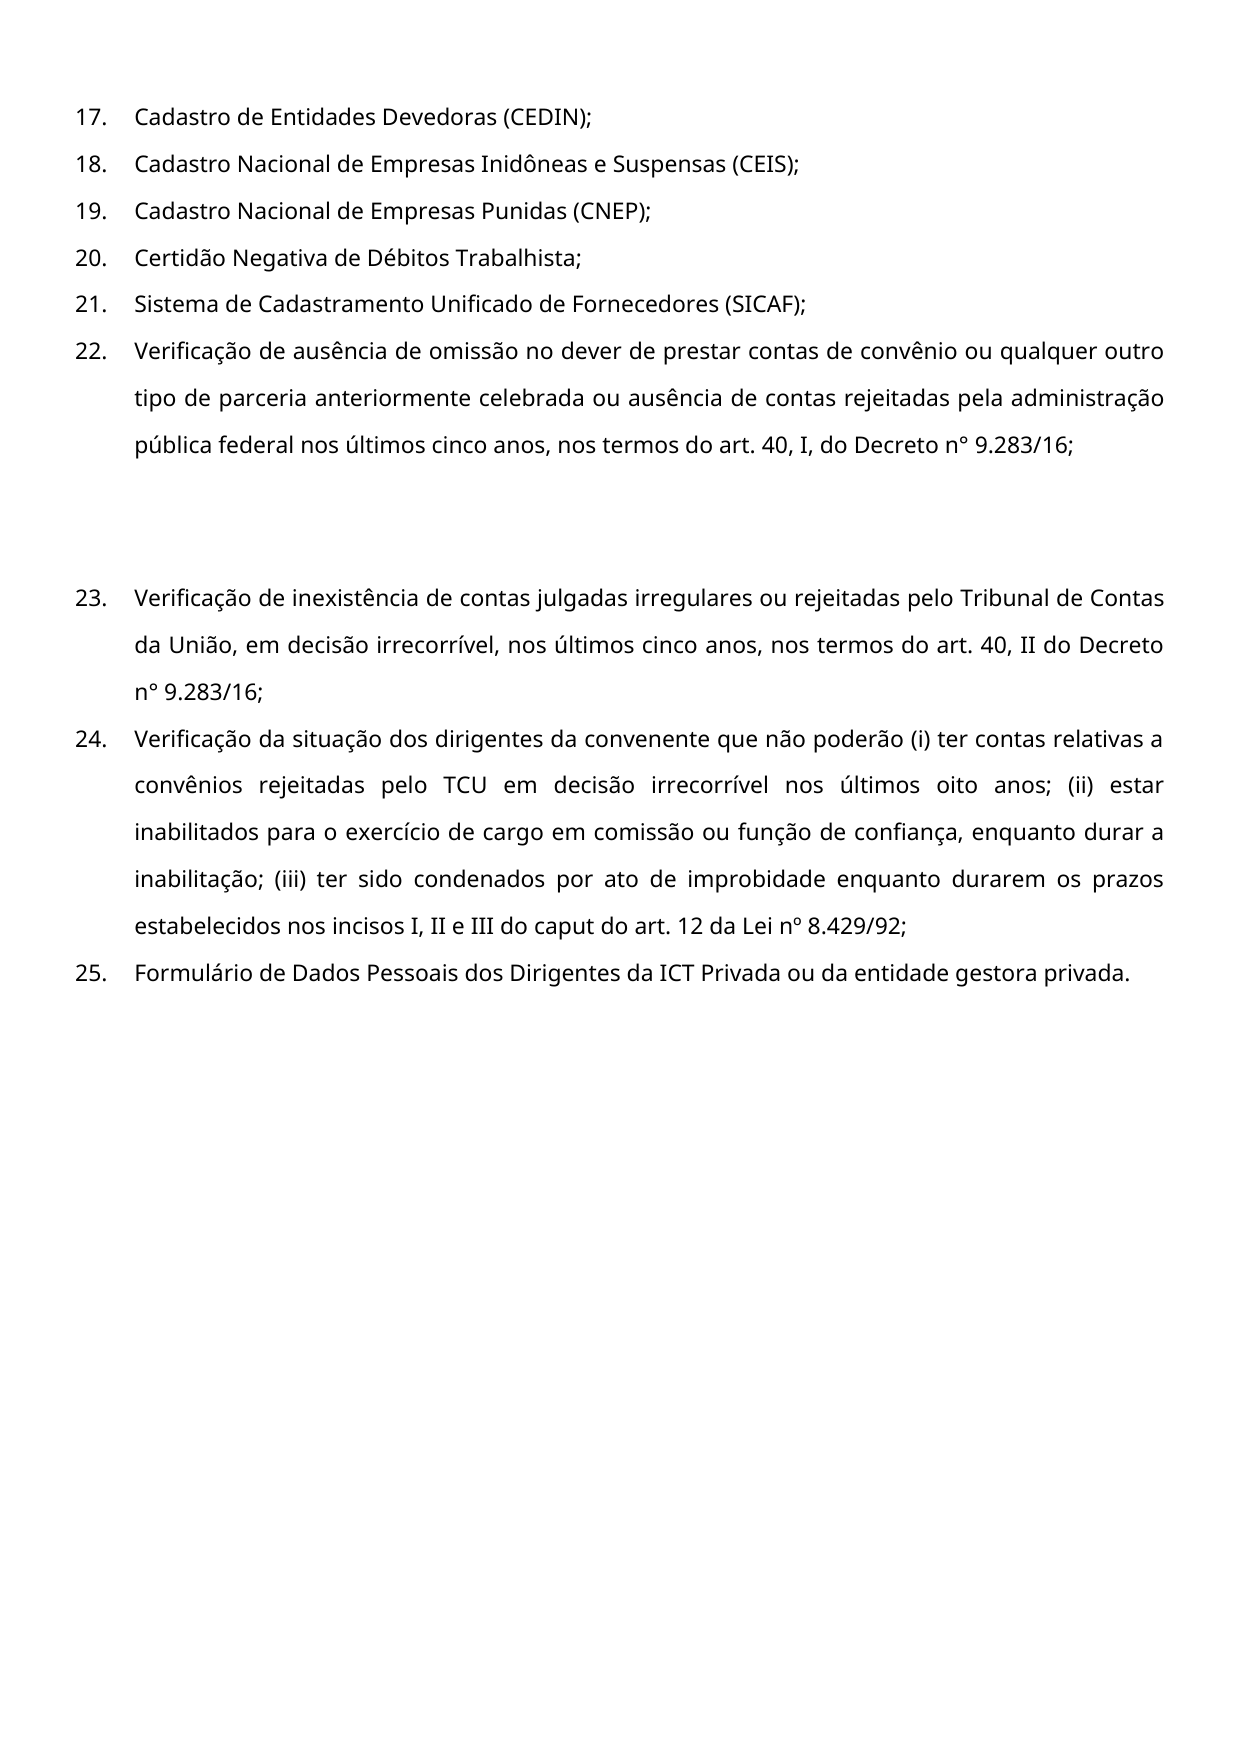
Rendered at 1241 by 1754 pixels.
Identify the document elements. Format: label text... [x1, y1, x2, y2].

list Formulário de Dados Pessoais dos Dirigentes da ICT Privada ou da entidade gestora privada. [75, 957, 1165, 988]
list Cadastro de Entidades Devedoras (CEDIN); [75, 101, 1165, 132]
list Verificação de ausência de omissão no dever de prestar contas de convênio ou qualquer outro tipo de parceria anteriormente celebrada ou ausência de contas rejeitadas pela administração pública federal nos últimos cinco anos, nos termos do art. 40, I, do Decreto n° 9.283/16; [75, 335, 1165, 460]
list Sistema de Cadastramento Unificado de Fornecedores (SICAF); [75, 288, 1165, 320]
list Certidão Negativa de Débitos Trabalhista; [75, 242, 1165, 273]
list Verificação da situação dos dirigentes da convenente que não poderão (i) ter contas relativas a convênios rejeitadas pelo TCU em decisão irrecorrível nos últimos oito anos; (ii) estar inabilitados para o exercício de cargo em comissão ou função de confiança, enquanto durar a inabilitação; (iii) ter sido condenados por ato de improbidade enquanto durarem os prazos estabelecidos nos incisos I, II e III do caput do art. 12 da Lei nº 8.429/92; [75, 723, 1165, 941]
list Verificação de inexistência de contas julgadas irregulares ou rejeitadas pelo Tribunal de Contas da União, em decisão irrecorrível, nos últimos cinco anos, nos termos do art. 40, II do Decreto n° 9.283/16; [75, 582, 1165, 707]
list Cadastro Nacional de Empresas Punidas (CNEP); [75, 195, 1165, 226]
list Cadastro Nacional de Empresas Inidôneas e Suspensas (CEIS); [75, 148, 1165, 179]
